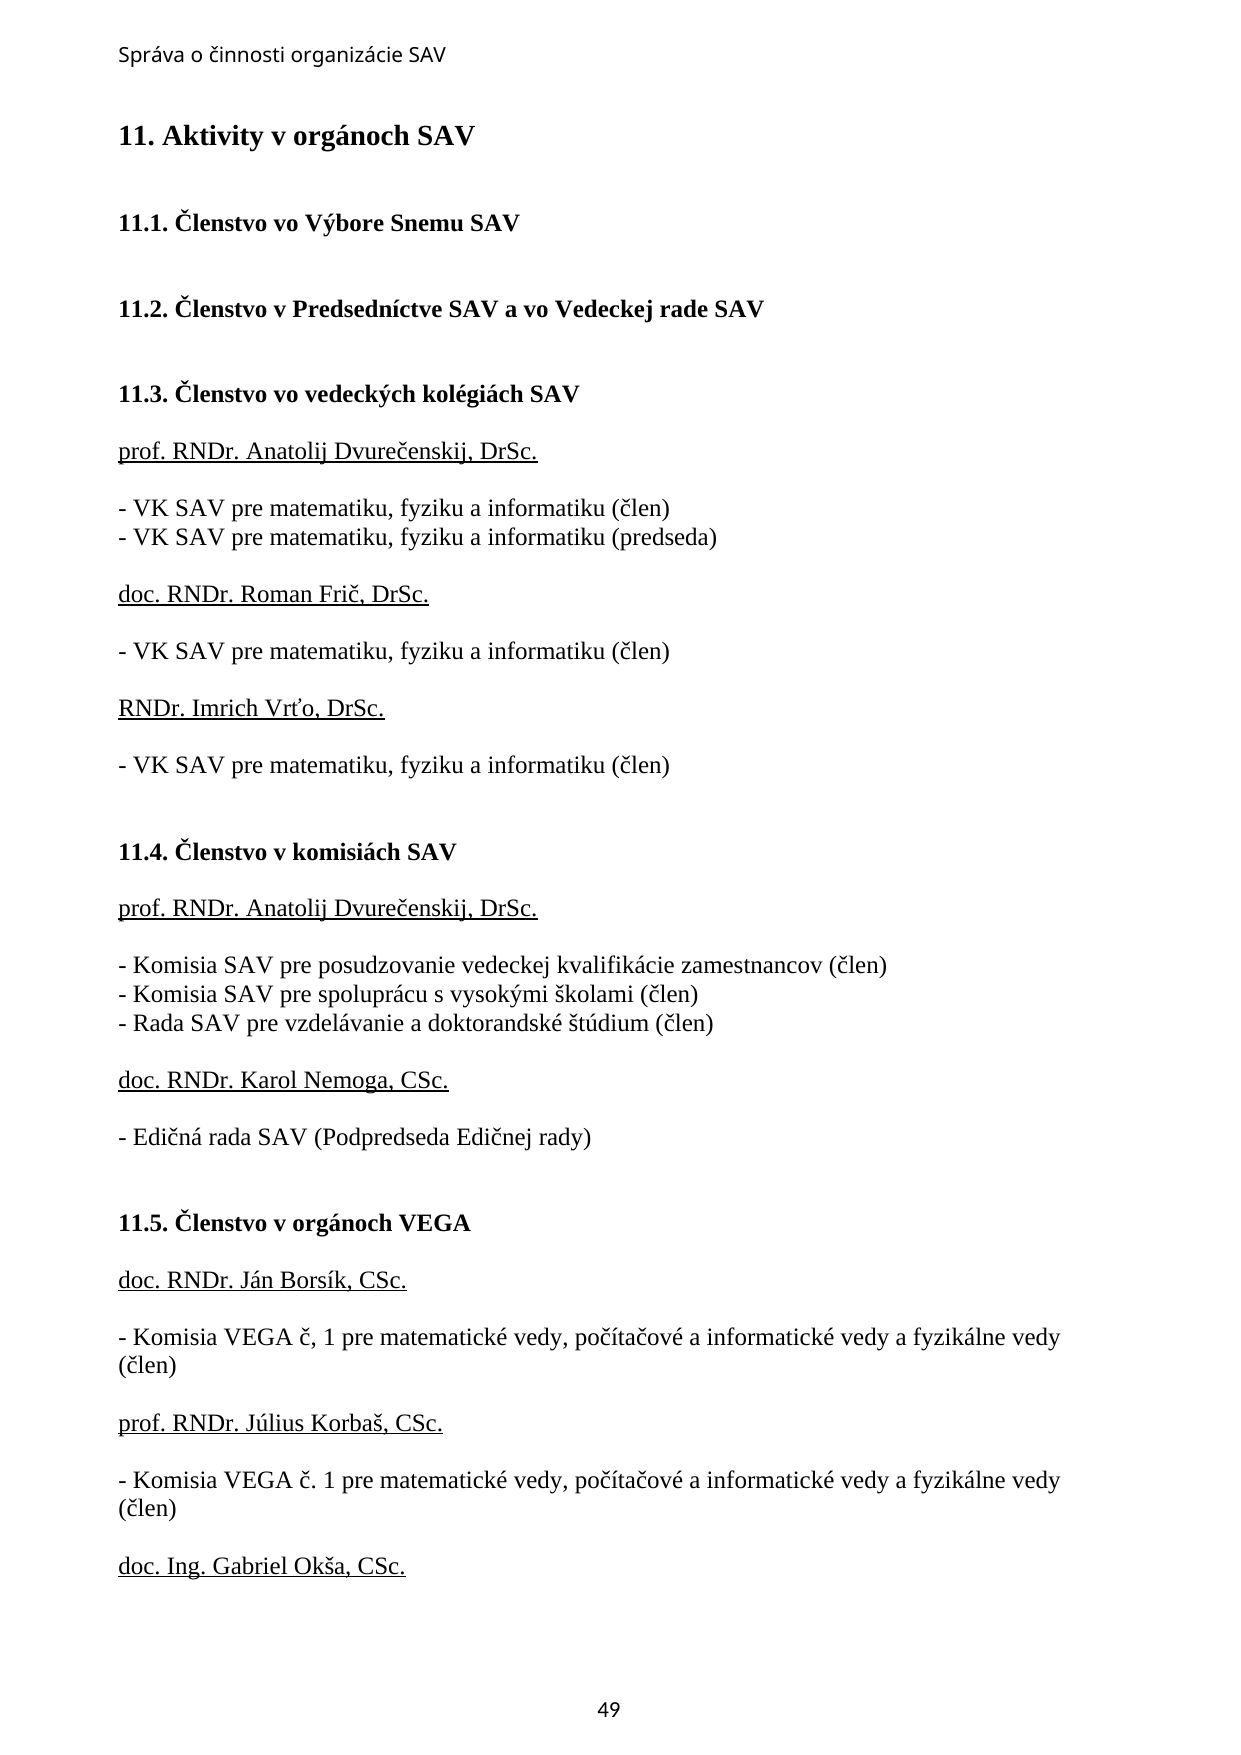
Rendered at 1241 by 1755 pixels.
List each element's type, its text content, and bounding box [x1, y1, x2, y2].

text prof. RNDr. Anatolij Dvurečenskij, DrSc. [118, 893, 1122, 950]
text 11.4. Členstvo v komisiách SAV [118, 837, 1122, 893]
text - Komisia SAV pre spoluprácu s vysokými školami (člen) [118, 979, 1122, 1008]
text RNDr. Imrich Vrťo, DrSc. [118, 693, 1122, 750]
text - Edičná rada SAV (Podpredseda Edičnej rady) [118, 1122, 1122, 1208]
text - VK SAV pre matematiku, fyziku a informatiku (člen) [118, 750, 1122, 837]
text - VK SAV pre matematiku, fyziku a informatiku (predseda) [118, 522, 1122, 579]
text - Komisia VEGA č, 1 pre matematické vedy, počítačové a informatické vedy a fyzikálne vedy (člen) [118, 1322, 1122, 1408]
text doc. RNDr. Karol Nemoga, CSc. [118, 1065, 1122, 1122]
text 11.2. Členstvo v Predsedníctve SAV a vo Vedeckej rade SAV [118, 294, 1122, 379]
text - Komisia VEGA č. 1 pre matematické vedy, počítačové a informatické vedy a fyzikálne vedy (člen) [118, 1465, 1122, 1551]
text prof. RNDr. Anatolij Dvurečenskij, DrSc. [118, 436, 1122, 493]
text doc. RNDr. Roman Frič, DrSc. [118, 579, 1122, 636]
text 11.1. Členstvo vo Výbore Snemu SAV [118, 208, 1122, 294]
text doc. Ing. Gabriel Okša, CSc. [118, 1551, 1122, 1608]
text 11.5. Členstvo v orgánoch VEGA [118, 1208, 1122, 1265]
text - VK SAV pre matematiku, fyziku a informatiku (člen) [118, 493, 1122, 522]
text 11. Aktivity v orgánoch SAV [118, 118, 1122, 208]
text 11.3. Členstvo vo vedeckých kolégiách SAV [118, 379, 1122, 436]
text - Komisia SAV pre posudzovanie vedeckej kvalifikácie zamestnancov (člen) [118, 950, 1122, 979]
text - VK SAV pre matematiku, fyziku a informatiku (člen) [118, 636, 1122, 693]
text prof. RNDr. Július Korbaš, CSc. [118, 1408, 1122, 1465]
text doc. RNDr. Ján Borsík, CSc. [118, 1265, 1122, 1322]
text - Rada SAV pre vzdelávanie a doktorandské štúdium (člen) [118, 1008, 1122, 1065]
